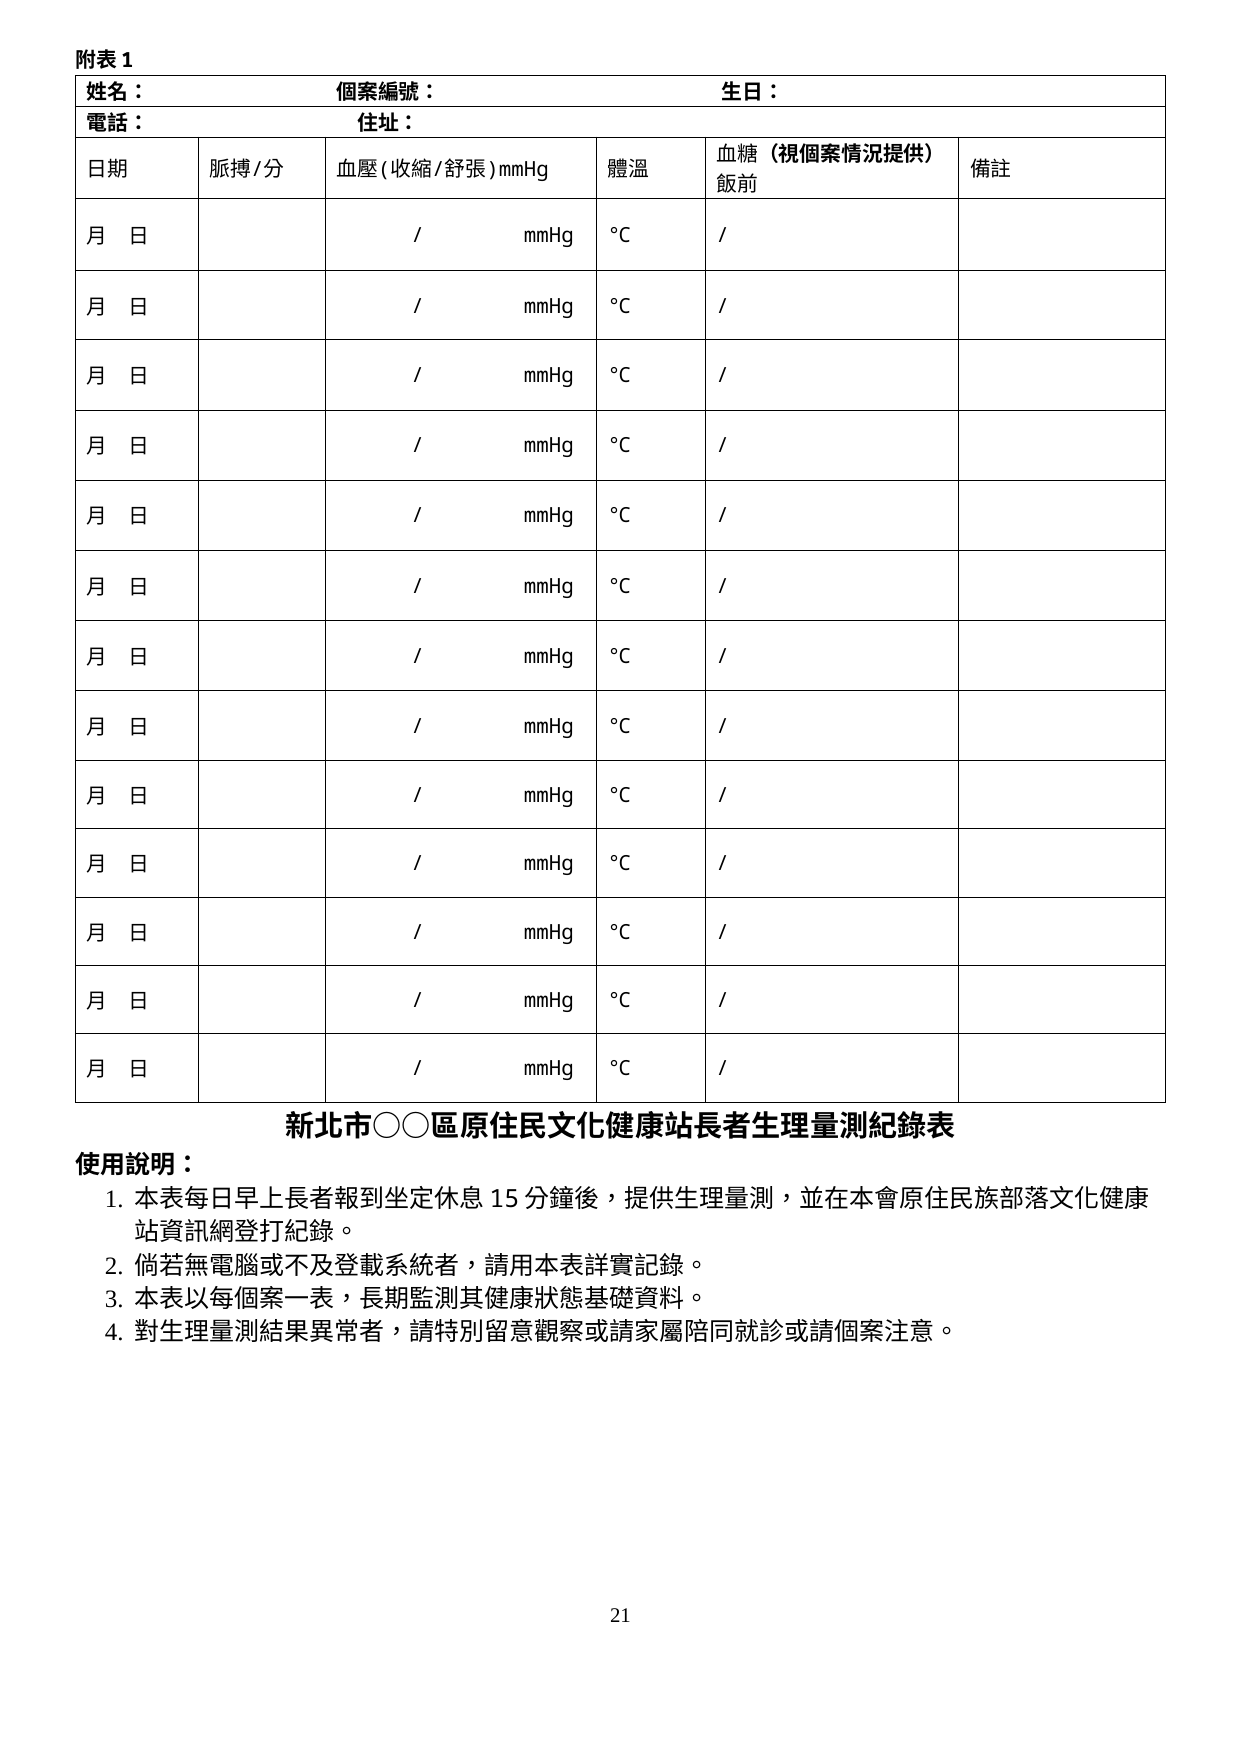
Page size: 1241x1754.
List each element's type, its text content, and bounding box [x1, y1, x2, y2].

table_cell / mmHg [326, 966, 596, 1033]
table_cell ℃ [597, 551, 705, 620]
table_cell / mmHg [326, 340, 596, 409]
table_cell [959, 621, 1165, 690]
table_cell / [706, 271, 958, 339]
table_cell / [706, 966, 958, 1033]
table_cell ℃ [597, 271, 705, 339]
table_cell [959, 1034, 1165, 1102]
table_cell 脈搏/分 [199, 138, 325, 197]
table_cell ℃ [597, 340, 705, 409]
table_cell 月 日 [76, 898, 198, 965]
table_cell / mmHg [326, 761, 596, 828]
table_cell 月 日 [76, 621, 198, 690]
table_cell [959, 829, 1165, 897]
table_cell ℃ [597, 1034, 705, 1102]
text 附表1 [75, 37, 1165, 75]
table_cell [199, 1034, 325, 1102]
table_cell 月 日 [76, 411, 198, 479]
table_cell / mmHg [326, 271, 596, 339]
table_cell [959, 551, 1165, 620]
table_cell / mmHg [326, 481, 596, 550]
table_cell 備註 [959, 138, 1165, 197]
table_cell [199, 621, 325, 690]
table_cell [199, 340, 325, 409]
list 本表以每個案一表，長期監測其健康狀態基礎資料。 [104, 1281, 1165, 1314]
text 新北市○○區原住民文化健康站長者生理量測紀錄表 [75, 1103, 1165, 1144]
table_cell ℃ [597, 481, 705, 550]
table_cell ℃ [597, 411, 705, 479]
table_cell / [706, 898, 958, 965]
table_cell ℃ [597, 621, 705, 690]
table_cell / mmHg [326, 898, 596, 965]
table_cell 月 日 [76, 271, 198, 339]
table_cell 日期 [76, 138, 198, 197]
table_cell [959, 691, 1165, 760]
table_cell [199, 829, 325, 897]
table_cell [959, 411, 1165, 479]
table_cell / mmHg [326, 1034, 596, 1102]
list 本表每日早上長者報到坐定休息15分鐘後，提供生理量測，並在本會原住民族部落文化健康站資訊網登打紀錄。 [104, 1181, 1165, 1247]
table_cell [199, 898, 325, 965]
table_cell [199, 411, 325, 479]
table_cell 電話： 住址： [76, 107, 1165, 137]
table_cell / [706, 761, 958, 828]
table_cell 月 日 [76, 551, 198, 620]
list 對生理量測結果異常者，請特別留意觀察或請家屬陪同就診或請個案注意。 [104, 1314, 1165, 1347]
table_cell / [706, 829, 958, 897]
table_cell [199, 761, 325, 828]
table_cell / [706, 481, 958, 550]
table_cell / [706, 621, 958, 690]
table_cell [199, 271, 325, 339]
table_cell ℃ [597, 761, 705, 828]
table_cell 血糖（視個案情況提供） 飯前 [706, 138, 958, 197]
table_cell ℃ [597, 691, 705, 760]
table_cell / mmHg [326, 411, 596, 479]
table_cell / mmHg [326, 621, 596, 690]
table_cell / [706, 411, 958, 479]
table_cell / [706, 551, 958, 620]
table_cell 月 日 [76, 829, 198, 897]
table_cell [959, 898, 1165, 965]
table_cell / mmHg [326, 829, 596, 897]
table_cell [959, 271, 1165, 339]
table_cell [959, 340, 1165, 409]
table_cell / mmHg [326, 199, 596, 270]
table_cell 月 日 [76, 481, 198, 550]
table_cell 體溫 [597, 138, 705, 197]
table_cell ℃ [597, 898, 705, 965]
table_cell ℃ [597, 966, 705, 1033]
table_cell / [706, 340, 958, 409]
table_cell [199, 481, 325, 550]
table_cell 月 日 [76, 340, 198, 409]
table_header 姓名： 個案編號： 生日： [76, 76, 1165, 106]
table_cell / [706, 1034, 958, 1102]
table_cell ℃ [597, 199, 705, 270]
table_cell / mmHg [326, 691, 596, 760]
table_cell [959, 761, 1165, 828]
list 倘若無電腦或不及登載系統者，請用本表詳實記錄。 [104, 1247, 1165, 1281]
table_cell [199, 551, 325, 620]
table_cell / [706, 691, 958, 760]
table_cell 月 日 [76, 691, 198, 760]
table_cell 月 日 [76, 761, 198, 828]
table_cell 月 日 [76, 966, 198, 1033]
table_cell ℃ [597, 829, 705, 897]
table_cell / mmHg [326, 551, 596, 620]
table_cell [959, 199, 1165, 270]
table_cell [959, 966, 1165, 1033]
table_cell 月 日 [76, 199, 198, 270]
table_cell 血壓(收縮/舒張)mmHg [326, 138, 596, 197]
table_cell 月 日 [76, 1034, 198, 1102]
table_cell [199, 966, 325, 1033]
table_cell [199, 691, 325, 760]
table_cell [959, 481, 1165, 550]
table_cell / [706, 199, 958, 270]
table_cell [199, 199, 325, 270]
text 使用說明： [75, 1144, 1165, 1181]
